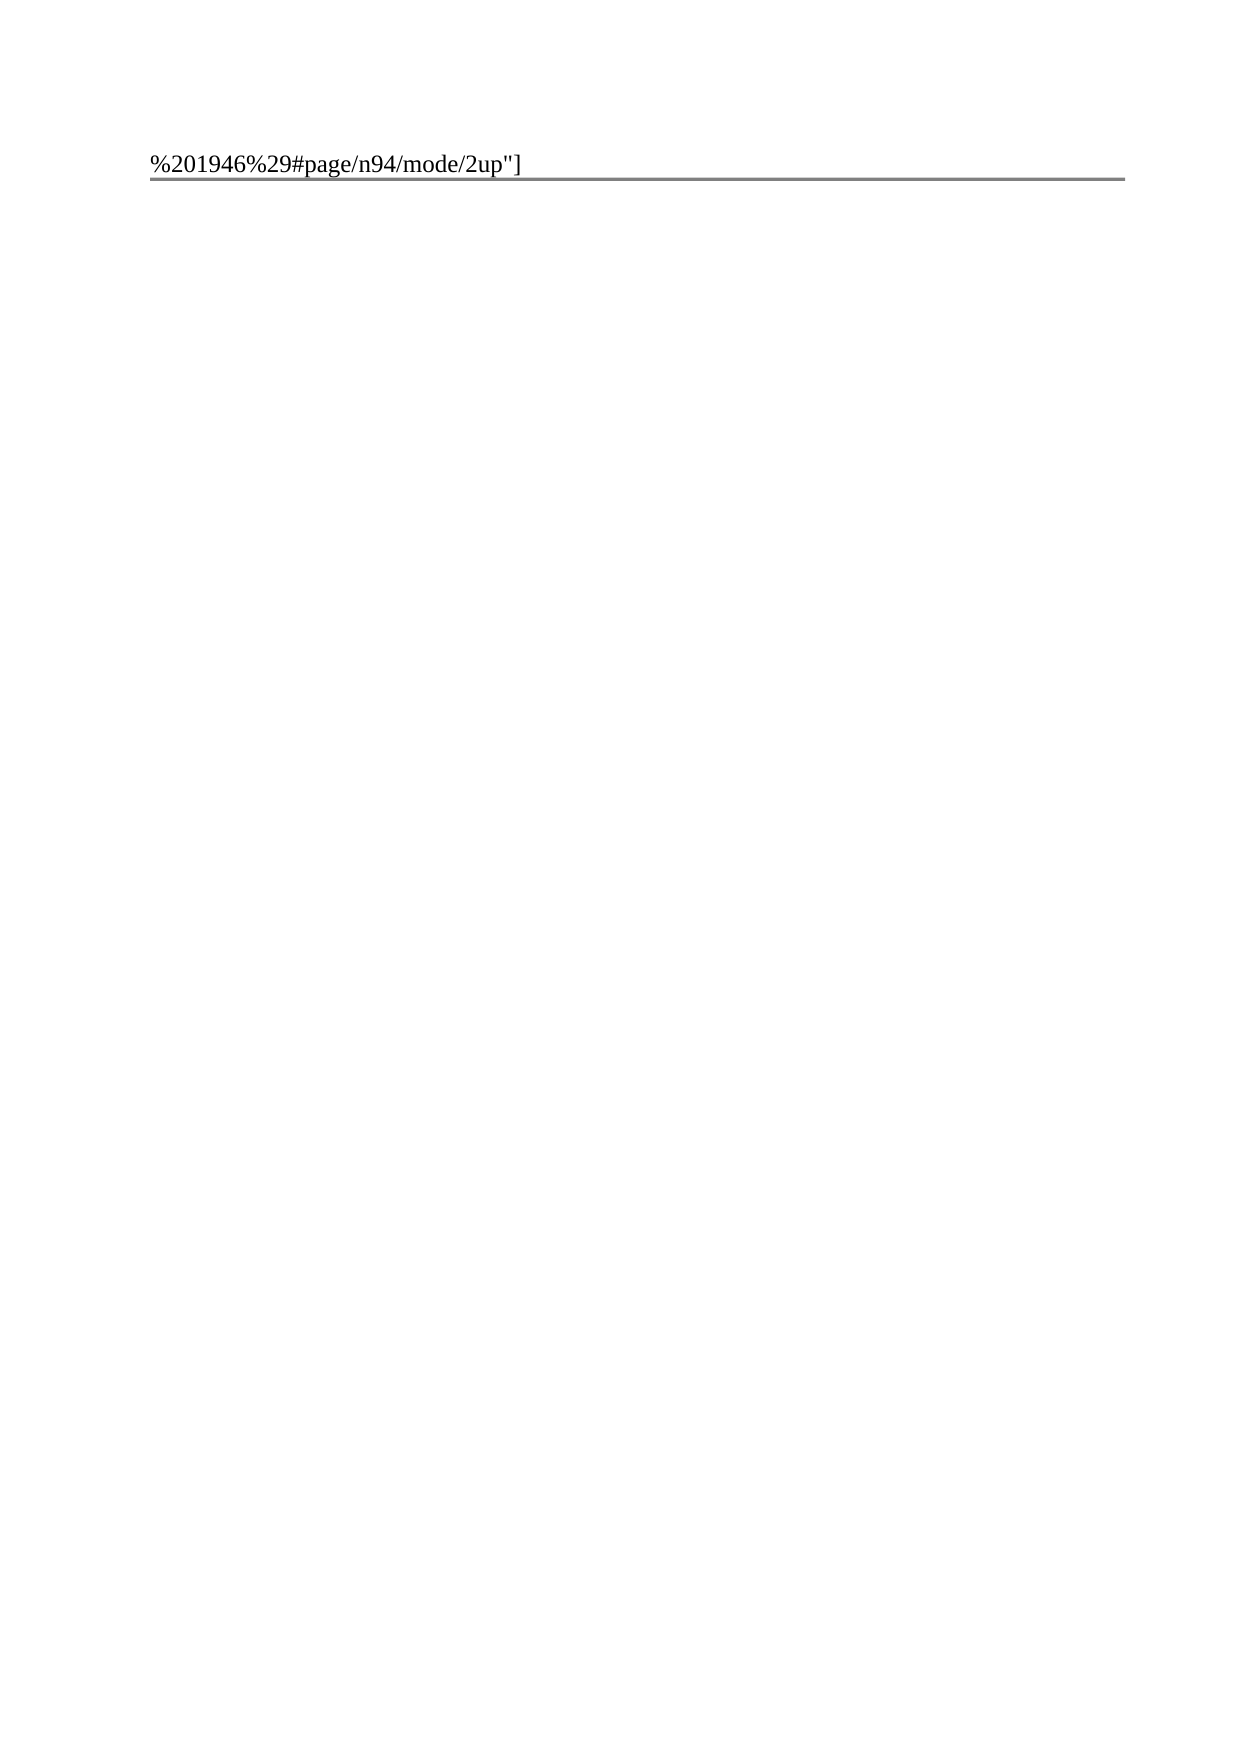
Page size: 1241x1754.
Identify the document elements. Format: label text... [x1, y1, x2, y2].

text [150, 181, 1090, 205]
text %201946%29#page/n94/mode/2up"] [150, 150, 1090, 177]
